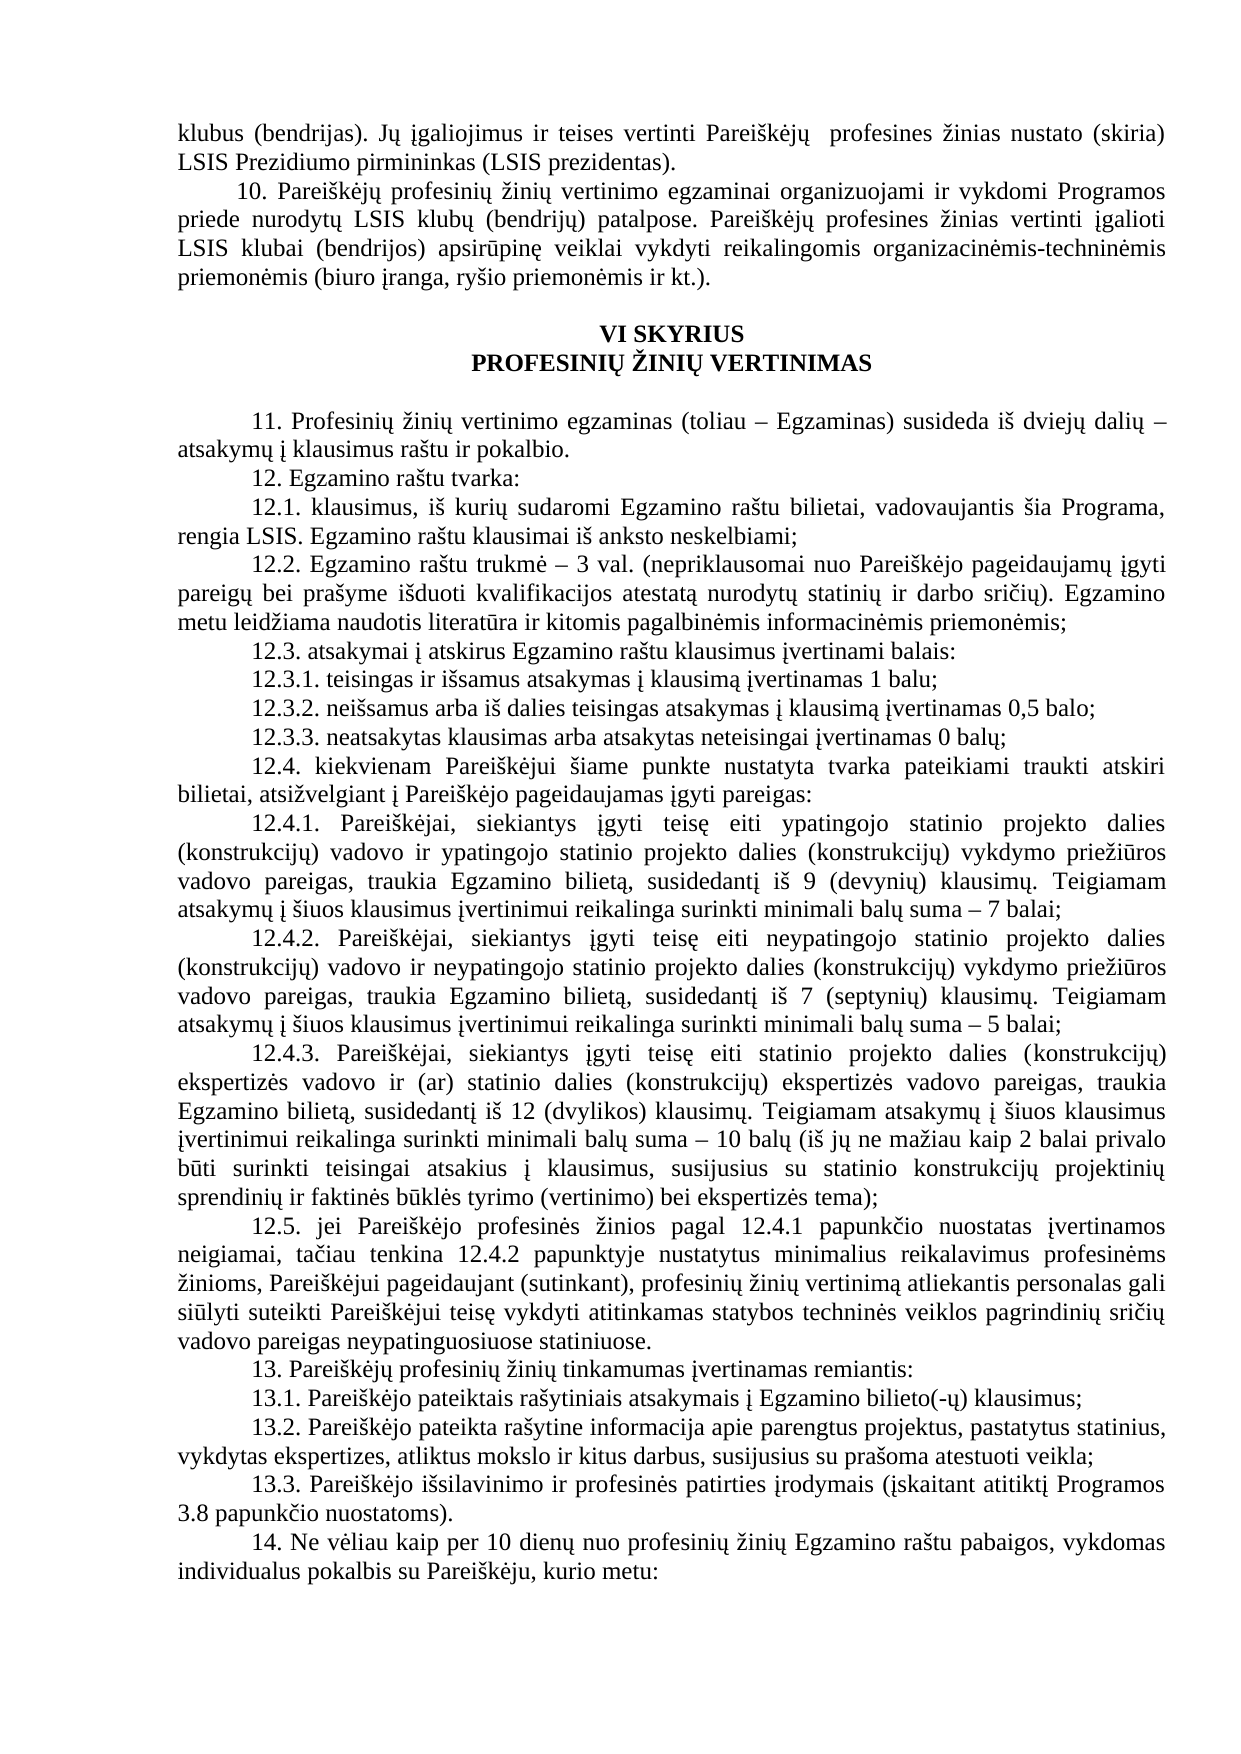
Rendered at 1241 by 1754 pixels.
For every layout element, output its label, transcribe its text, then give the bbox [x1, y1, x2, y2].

text 13. Pareiškėjų profesinių žinių tinkamumas įvertinamas remiantis: [177, 1354, 1166, 1383]
text 12. Egzamino raštu tvarka: [177, 463, 1166, 492]
text 11. Profesinių žinių vertinimo egzaminas (toliau – Egzaminas) susideda iš dviejų dalių – atsakymų į klausimus raštu ir pokalbio. [177, 406, 1166, 463]
text 12.5. jei Pareiškėjo profesinės žinios pagal 12.4.1 papunkčio nuostatas įvertinamos neigiamai, tačiau tenkina 12.4.2 papunktyje nustatytus minimalius reikalavimus profesinėms žinioms, Pareiškėjui pageidaujant (sutinkant), profesinių žinių vertinimą atliekantis personalas gali siūlyti suteikti Pareiškėjui teisę vykdyti atitinkamas statybos techninės veiklos pagrindinių sričių vadovo pareigas neypatinguosiuose statiniuose. [177, 1211, 1166, 1354]
text 12.3.2. neišsamus arba iš dalies teisingas atsakymas į klausimą įvertinamas 0,5 balo; [177, 693, 1166, 722]
text 10. Pareiškėjų profesinių žinių vertinimo egzaminai organizuojami ir vykdomi Programos priede nurodytų LSIS klubų (bendrijų) patalpose. Pareiškėjų profesines žinias vertinti įgalioti LSIS klubai (bendrijos) apsirūpinę veiklai vykdyti reikalingomis organizacinėmis-techninėmis priemonėmis (biuro įranga, ryšio priemonėmis ir kt.). [177, 176, 1166, 291]
text 12.4.1. Pareiškėjai, siekiantys įgyti teisę eiti ypatingojo statinio projekto dalies (konstrukcijų) vadovo ir ypatingojo statinio projekto dalies (konstrukcijų) vykdymo priežiūros vadovo pareigas, traukia Egzamino bilietą, susidedantį iš 9 (devynių) klausimų. Teigiamam atsakymų į šiuos klausimus įvertinimui reikalinga surinkti minimali balų suma – 7 balai; [177, 808, 1166, 923]
text 12.3.1. teisingas ir išsamus atsakymas į klausimą įvertinamas 1 balu; [177, 664, 1166, 693]
text VI SKYRIUS [177, 319, 1166, 348]
text 13.2. Pareiškėjo pateikta rašytine informacija apie parengtus projektus, pastatytus statinius, vykdytas ekspertizes, atliktus mokslo ir kitus darbus, susijusius su prašoma atestuoti veikla; [177, 1412, 1166, 1469]
text klubus (bendrijas). Jų įgaliojimus ir teises vertinti Pareiškėjų profesines žinias nustato (skiria) LSIS Prezidiumo pirmininkas (LSIS prezidentas). [177, 118, 1166, 176]
text 12.4.2. Pareiškėjai, siekiantys įgyti teisę eiti neypatingojo statinio projekto dalies (konstrukcijų) vadovo ir neypatingojo statinio projekto dalies (konstrukcijų) vykdymo priežiūros vadovo pareigas, traukia Egzamino bilietą, susidedantį iš 7 (septynių) klausimų. Teigiamam atsakymų į šiuos klausimus įvertinimui reikalinga surinkti minimali balų suma – 5 balai; [177, 923, 1166, 1038]
text 12.2. Egzamino raštu trukmė – 3 val. (nepriklausomai nuo Pareiškėjo pageidaujamų įgyti pareigų bei prašyme išduoti kvalifikacijos atestatą nurodytų statinių ir darbo sričių). Egzamino metu leidžiama naudotis literatūra ir kitomis pagalbinėmis informacinėmis priemonėmis; [177, 549, 1166, 636]
text 12.4. kiekvienam Pareiškėjui šiame punkte nustatyta tvarka pateikiami traukti atskiri bilietai, atsižvelgiant į Pareiškėjo pageidaujamas įgyti pareigas: [177, 751, 1166, 808]
text PROFESINIŲ ŽINIŲ VERTINIMAS [177, 348, 1166, 377]
text 12.4.3. Pareiškėjai, siekiantys įgyti teisę eiti statinio projekto dalies (konstrukcijų) ekspertizės vadovo ir (ar) statinio dalies (konstrukcijų) ekspertizės vadovo pareigas, traukia Egzamino bilietą, susidedantį iš 12 (dvylikos) klausimų. Teigiamam atsakymų į šiuos klausimus įvertinimui reikalinga surinkti minimali balų suma – 10 balų (iš jų ne mažiau kaip 2 balai privalo būti surinkti teisingai atsakius į klausimus, susijusius su statinio konstrukcijų projektinių sprendinių ir faktinės būklės tyrimo (vertinimo) bei ekspertizės tema); [177, 1038, 1166, 1211]
text 12.3. atsakymai į atskirus Egzamino raštu klausimus įvertinami balais: [177, 636, 1166, 664]
text 12.3.3. neatsakytas klausimas arba atsakytas neteisingai įvertinamas 0 balų; [177, 722, 1166, 751]
text 13.1. Pareiškėjo pateiktais rašytiniais atsakymais į Egzamino bilieto(-ų) klausimus; [177, 1383, 1166, 1412]
text 12.1. klausimus, iš kurių sudaromi Egzamino raštu bilietai, vadovaujantis šia Programa, rengia LSIS. Egzamino raštu klausimai iš anksto neskelbiami; [177, 492, 1166, 549]
text 14. Ne vėliau kaip per 10 dienų nuo profesinių žinių Egzamino raštu pabaigos, vykdomas individualus pokalbis su Pareiškėju, kurio metu: [177, 1527, 1166, 1584]
text 13.3. Pareiškėjo išsilavinimo ir profesinės patirties įrodymais (įskaitant atitiktį Programos 3.8 papunkčio nuostatoms). [177, 1469, 1166, 1527]
